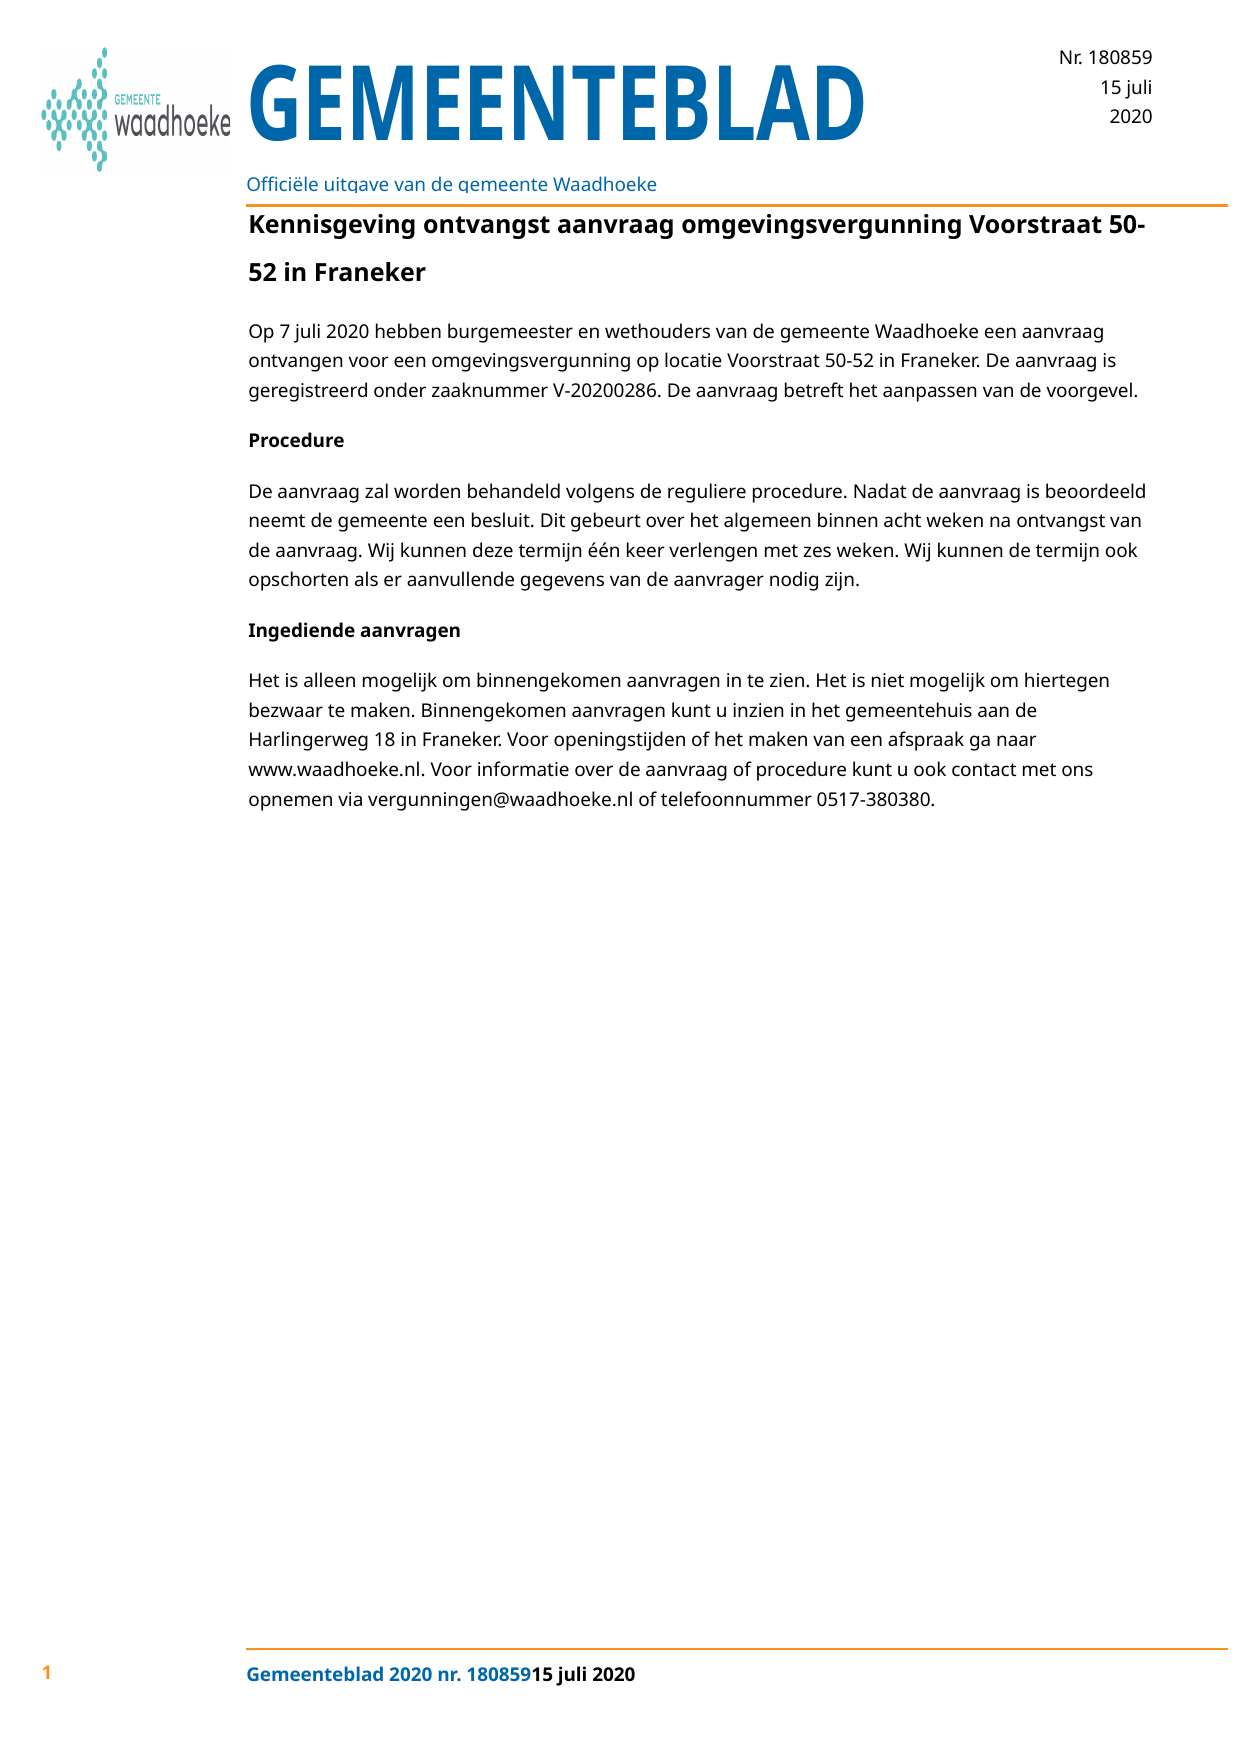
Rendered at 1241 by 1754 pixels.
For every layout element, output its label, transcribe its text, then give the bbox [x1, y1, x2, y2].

text Ingediende aanvragen [248, 617, 1152, 643]
text Kennisgeving ontvangst aanvraag omgevingsvergunning Voorstraat 50-52 in Franeker [248, 207, 1152, 288]
text Procedure [248, 427, 1152, 453]
picture [41, 47, 231, 172]
text Het is alleen mogelijk om binnengekomen aanvragen in te zien. Het is niet mogelijk om hiertegen bezwaar te maken. Binnengekomen aanvragen kunt u inzien in het gemeentehuis aan de Harlingerweg 18 in Franeker. Voor openingstijden of het maken van een afspraak ga naar www.waadhoeke.nl. Voor informatie over de aanvraag of procedure kunt u ook contact met ons opnemen via vergunningen@waadhoeke.nl of telefoonnummer 0517-380380. [248, 667, 1152, 812]
text Op 7 juli 2020 hebben burgemeester en wethouders van de gemeente Waadhoeke een aanvraag ontvangen voor een omgevingsvergunning op locatie Voorstraat 50-52 in Franeker. De aanvraag is geregistreerd onder zaaknummer V-20200286. De aanvraag betreft het aanpassen van de voorgevel. [248, 318, 1152, 403]
text De aanvraag zal worden behandeld volgens de reguliere procedure. Nadat de aanvraag is beoordeeld neemt de gemeente een besluit. Dit gebeurt over het algemeen binnen acht weken na ontvangst van de aanvraag. Wij kunnen deze termijn één keer verlengen met zes weken. Wij kunnen de termijn ook opschorten als er aanvullende gegevens van de aanvrager nodig zijn. [248, 478, 1152, 592]
